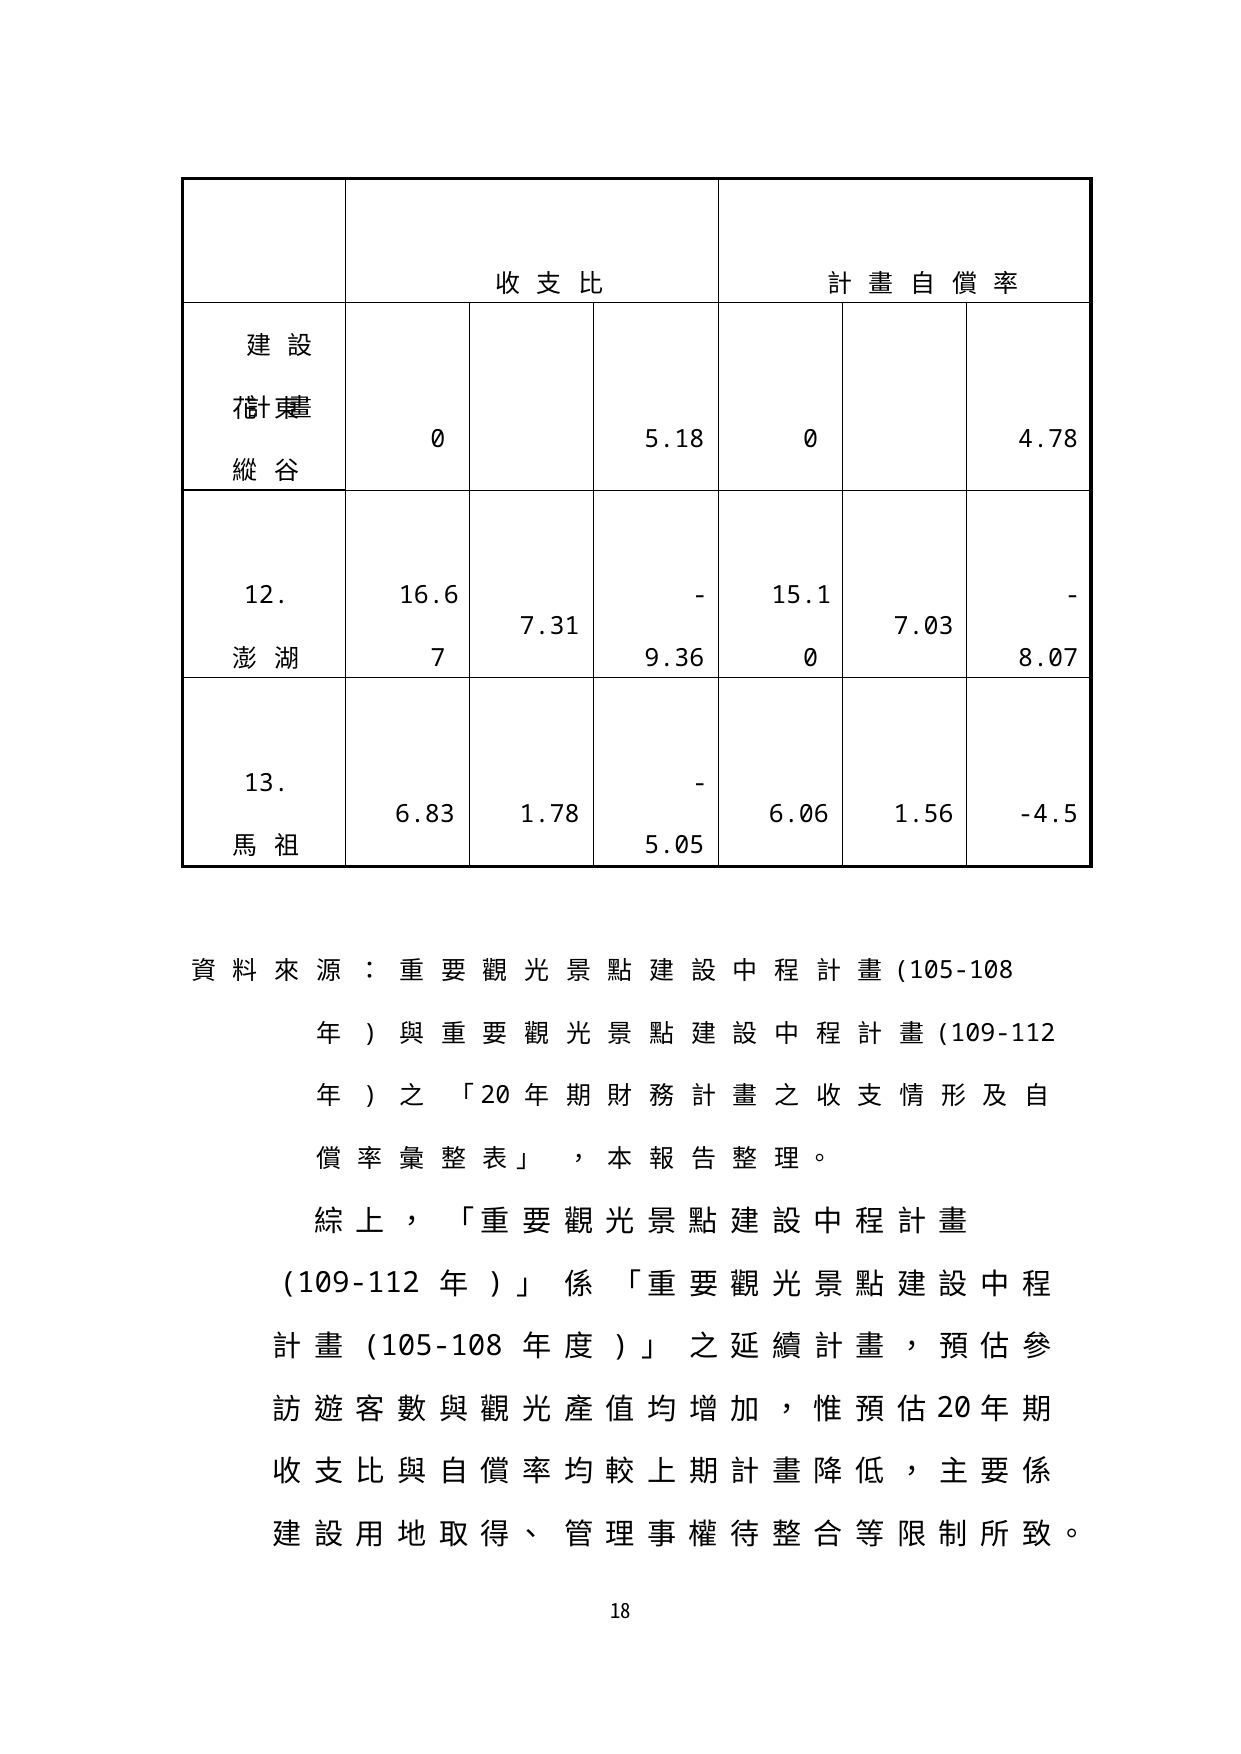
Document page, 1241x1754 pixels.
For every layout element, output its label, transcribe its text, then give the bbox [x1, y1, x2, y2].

table_cell -8.07 [967, 491, 1089, 677]
table_cell 0 [719, 303, 842, 490]
table_cell 16.67 [346, 491, 469, 677]
table_cell 0 [346, 303, 469, 490]
table_cell 11.花東縱谷 [184, 303, 345, 489]
table_cell -4.5 [967, 678, 1089, 865]
table_cell -5.05 [594, 678, 718, 865]
table_cell [470, 303, 593, 490]
text 綜上，「重要觀光景點建設中程計畫(109-112年)」係「重要觀光景點建設中程計畫(105-108年度)」之延續計畫，預估參訪遊客數與觀光產值均增加，惟預估20年期收支比與自償率均較上期計畫降低，主要係建設用地取得、管理事權待整合等限制所致。而據中央及地方政府預算籌編原則，政府公共建設計畫應本諸受益者付費原則及財務策略多元思維予以規劃，以減輕政府財務負擔；故交通部觀光局所屬國家風景區重要觀光景點之建設投資，允宜加強財務規劃、成本效益評估及風險管理，據以訂定合理之自償率，並定期檢討營運情形與財務負擔狀況，如計畫效益或自償率較原定目標降低或難以達成者，應即提出改進措施，以確實提升計畫效益。 [242, 1177, 1058, 1552]
table_header 收支比 [346, 180, 718, 302]
table_cell 6.83 [346, 678, 469, 865]
table_cell 15.10 [719, 491, 842, 677]
table_cell [843, 303, 966, 490]
table_cell 1.78 [470, 678, 593, 865]
table_cell -5.18 [594, 303, 718, 490]
table_cell 12.澎湖 [184, 491, 345, 677]
table_cell 7.03 [843, 491, 966, 677]
table_header 計畫自償率 [719, 180, 1089, 302]
table_cell -9.36 [594, 491, 718, 677]
table_cell 13.馬祖 [184, 678, 345, 865]
text 資料來源：重要觀光景點建設中程計畫(105-108年)與重要觀光景點建設中程計畫(109-112年)之「20年期財務計畫之收支情形及自償率彙整表」，本報告整理。 [183, 927, 1058, 1177]
table_header [184, 180, 345, 302]
table_cell -4.78 [967, 303, 1089, 490]
table_cell 1.56 [843, 678, 966, 865]
table_cell 7.31 [470, 491, 593, 677]
table_cell 6.06 [719, 678, 842, 865]
